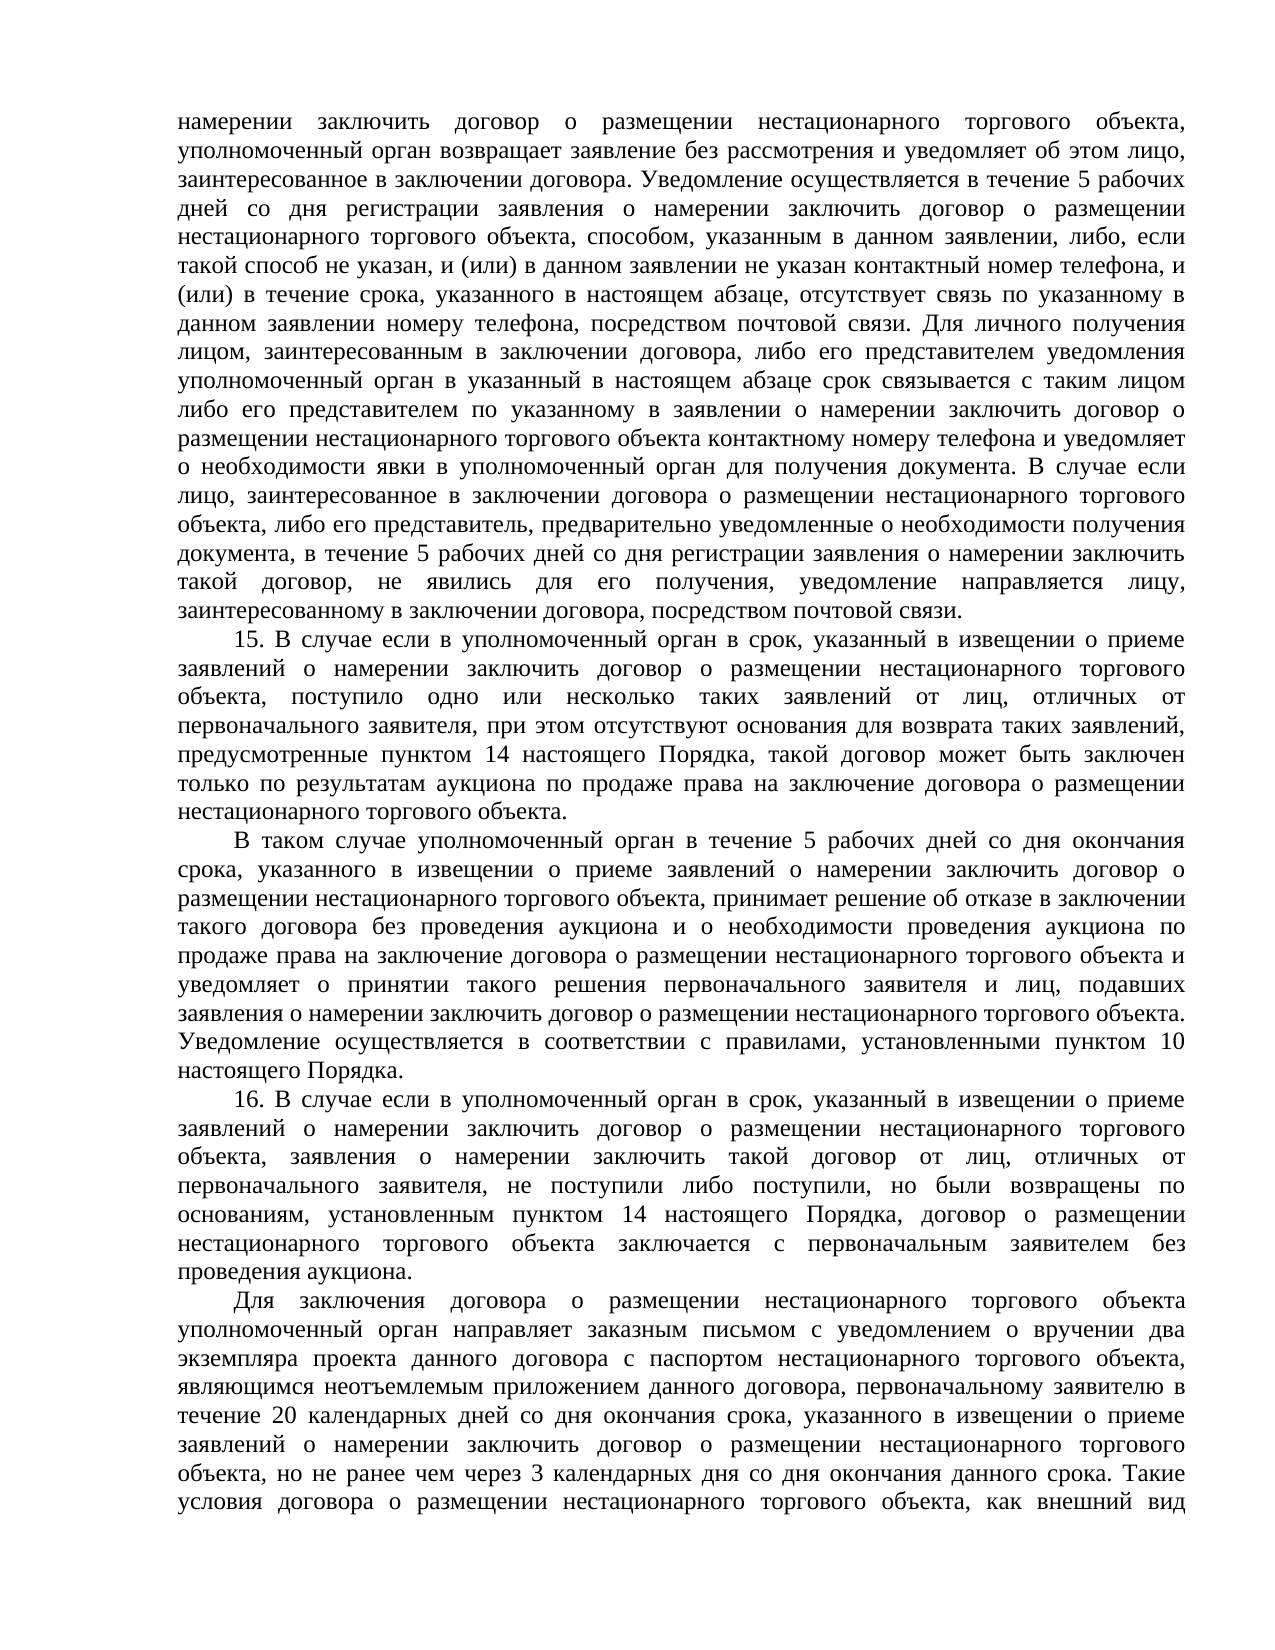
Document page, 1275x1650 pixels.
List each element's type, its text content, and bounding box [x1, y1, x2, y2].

text намерении заключить договор о размещении нестационарного торгового объекта, уполномоченный орган возвращает заявление без рассмотрения и уведомляет об этом лицо, заинтересованное в заключении договора. Уведомление осуществляется в течение 5 рабочих дней со дня регистрации заявления о намерении заключить договор о размещении нестационарного торгового объекта, способом, указанным в данном заявлении, либо, если такой способ не указан, и (или) в данном заявлении не указан контактный номер телефона, и (или) в течение срока, указанного в настоящем абзаце, отсутствует связь по указанному в данном заявлении номеру телефона, посредством почтовой связи. Для личного получения лицом, заинтересованным в заключении договора, либо его представителем уведомления уполномоченный орган в указанный в настоящем абзаце срок связывается с таким лицом либо его представителем по указанному в заявлении о намерении заключить договор о размещении нестационарного торгового объекта контактному номеру телефона и уведомляет о необходимости явки в уполномоченный орган для получения документа. В случае если лицо, заинтересованное в заключении договора о размещении нестационарного торгового объекта, либо его представитель, предварительно уведомленные о необходимости получения документа, в течение 5 рабочих дней со дня регистрации заявления о намерении заключить такой договор, не явились для его получения, уведомление направляется лицу, заинтересованному в заключении договора, посредством почтовой связи. [177, 106, 1186, 624]
text 15. В случае если в уполномоченный орган в срок, указанный в извещении о приеме заявлений о намерении заключить договор о размещении нестационарного торгового объекта, поступило одно или несколько таких заявлений от лиц, отличных от первоначального заявителя, при этом отсутствуют основания для возврата таких заявлений, предусмотренные пунктом 14 настоящего Порядка, такой договор может быть заключен только по результатам аукциона по продаже права на заключение договора о размещении нестационарного торгового объекта. [177, 624, 1186, 825]
text Для заключения договора о размещении нестационарного торгового объекта уполномоченный орган направляет заказным письмом с уведомлением о вручении два экземпляра проекта данного договора с паспортом нестационарного торгового объекта, являющимся неотъемлемым приложением данного договора, первоначальному заявителю в течение 20 календарных дней со дня окончания срока, указанного в извещении о приеме заявлений о намерении заключить договор о размещении нестационарного торгового объекта, но не ранее чем через 3 календарных дня со дня окончания данного срока. Такие условия договора о размещении нестационарного торгового объекта, как внешний вид [177, 1285, 1186, 1515]
text В таком случае уполномоченный орган в течение 5 рабочих дней со дня окончания срока, указанного в извещении о приеме заявлений о намерении заключить договор о размещении нестационарного торгового объекта, принимает решение об отказе в заключении такого договора без проведения аукциона и о необходимости проведения аукциона по продаже права на заключение договора о размещении нестационарного торгового объекта и уведомляет о принятии такого решения первоначального заявителя и лиц, подавших заявления о намерении заключить договор о размещении нестационарного торгового объекта. Уведомление осуществляется в соответствии с правилами, установленными пунктом 10 настоящего Порядка. [177, 825, 1186, 1084]
text 16. В случае если в уполномоченный орган в срок, указанный в извещении о приеме заявлений о намерении заключить договор о размещении нестационарного торгового объекта, заявления о намерении заключить такой договор от лиц, отличных от первоначального заявителя, не поступили либо поступили, но были возвращены по основаниям, установленным пунктом 14 настоящего Порядка, договор о размещении нестационарного торгового объекта заключается с первоначальным заявителем без проведения аукциона. [177, 1084, 1186, 1285]
